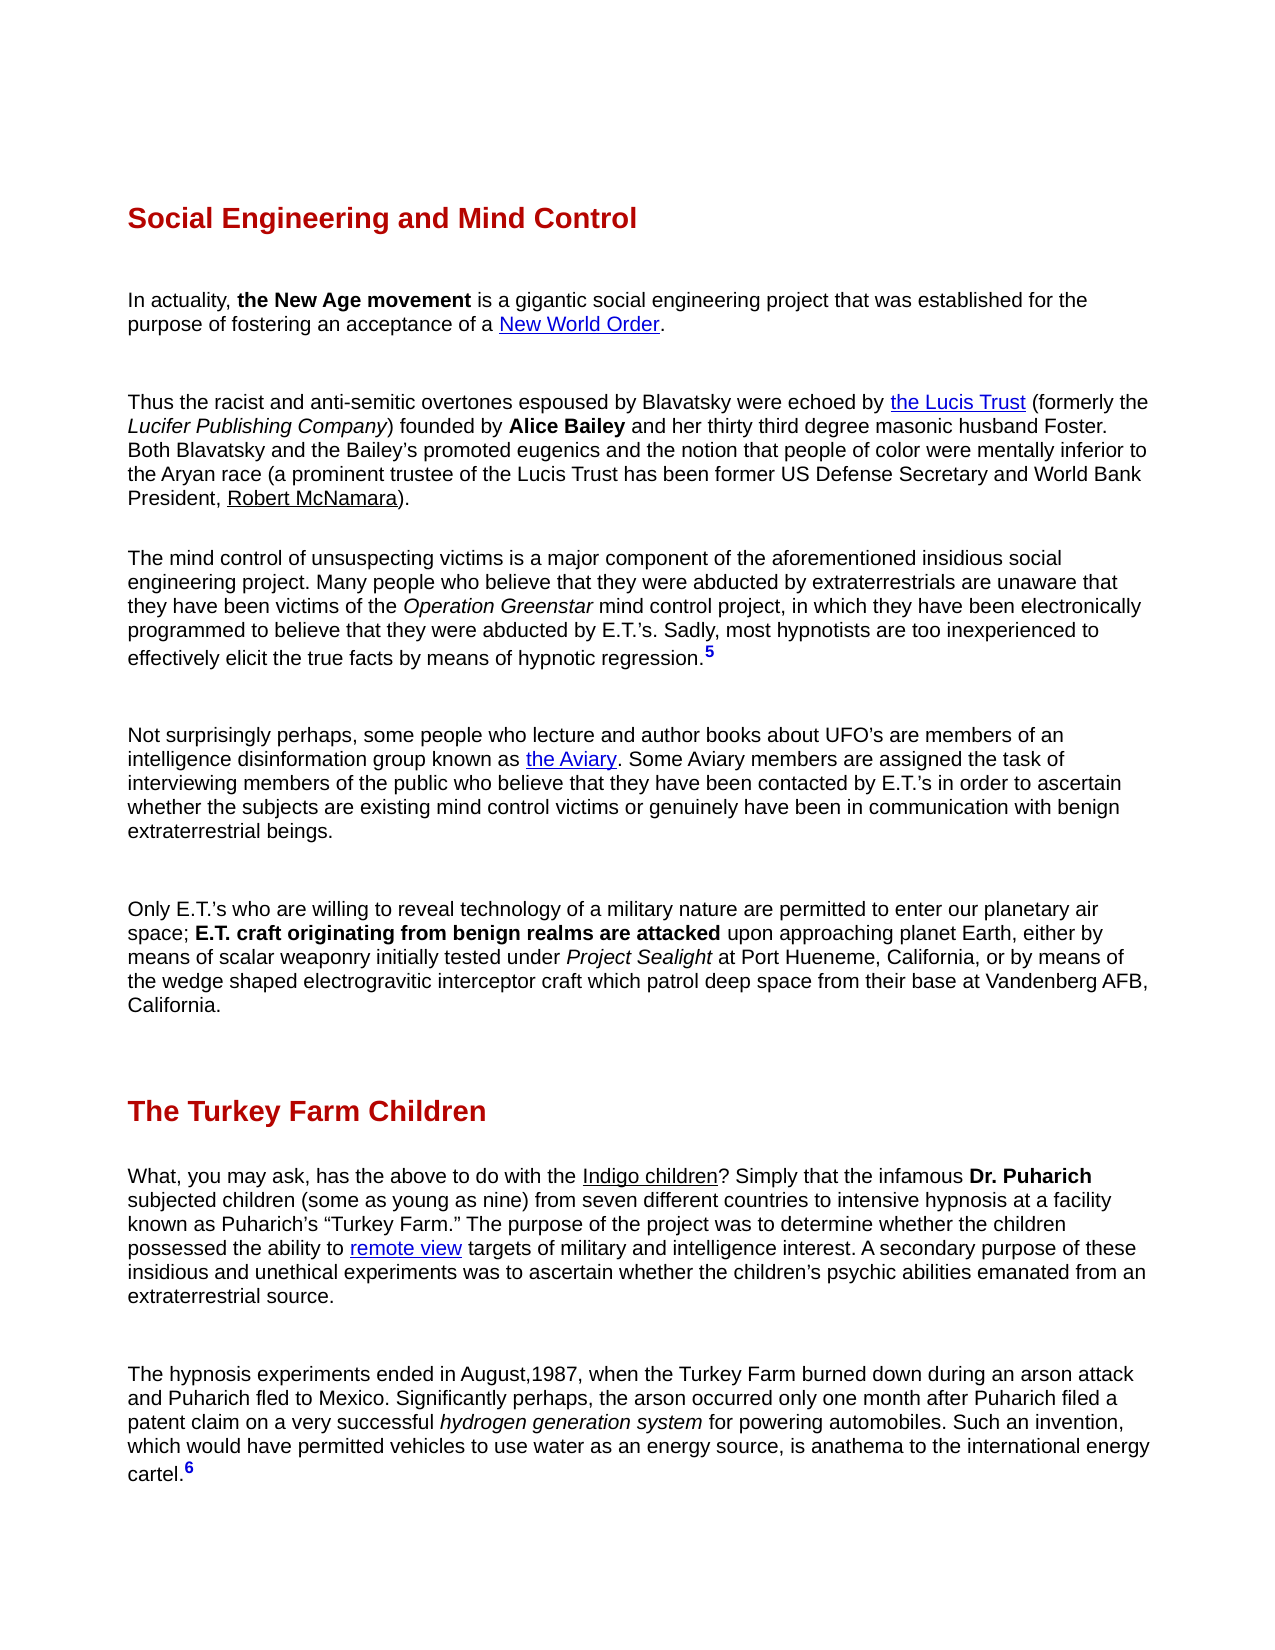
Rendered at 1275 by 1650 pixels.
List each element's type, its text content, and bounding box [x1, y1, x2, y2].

text Social Engineering and Mind Control [127, 201, 1154, 234]
text The hypnosis experiments ended in August,1987, when the Turkey Farm burned down during an arson attack and Puharich fled to Mexico. Significantly perhaps, the arson occurred only one month after Puharich filed a patent claim on a very successful hydrogen generation system for powering automobiles. Such an invention, which would have permitted vehicles to use water as an energy source, is anathema to the international energy cartel.6 [127, 1362, 1154, 1485]
text The mind control of unsuspecting victims is a major component of the aforementioned insidious social engineering project. Many people who believe that they were abducted by extraterrestrials are unaware that they have been victims of the Operation Greenstar mind control project, in which they have been electronically programmed to believe that they were abducted by E.T.’s. Sadly, most hypnotists are too inexperienced to effectively elicit the true facts by means of hypnotic regression.5 [127, 522, 1154, 669]
text The Turkey Farm Children [127, 1070, 1154, 1128]
text What, you may ask, has the above to do with the Indigo children? Simply that the infamous Dr. Puharich subjected children (some as young as nine) from seven different countries to intensive hypnosis at a facility known as Puharich’s “Turkey Farm.” The purpose of the project was to determine whether the children possessed the ability to remote view targets of military and intelligence interest. A secondary purpose of these insidious and unethical experiments was to ascertain whether the children’s psychic abilities emanated from an extraterrestrial source. [127, 1140, 1154, 1308]
text Only E.T.’s who are willing to reveal technology of a military nature are permitted to enter our planetary air space; E.T. craft originating from benign realms are attacked upon approaching planet Earth, either by means of scalar weaponry initially tested under Project Sealight at Port Hueneme, California, or by means of the wedge shaped electrogravitic interceptor craft which patrol deep space from their base at Vandenberg AFB, California. [127, 897, 1154, 1017]
text Not surprisingly perhaps, some people who lecture and author books about UFO’s are members of an intelligence disinformation group known as the Aviary. Some Aviary members are assigned the task of interviewing members of the public who believe that they have been contacted by E.T.’s in order to ascertain whether the subjects are existing mind control victims or genuinely have been in communication with benign extraterrestrial beings. [127, 723, 1154, 843]
text Thus the racist and anti-semitic overtones espoused by Blavatsky were echoed by the Lucis Trust (formerly the Lucifer Publishing Company) founded by Alice Bailey and her thirty third degree masonic husband Foster. Both Blavatsky and the Bailey’s promoted eugenics and the notion that people of color were mentally inferior to the Aryan race (a prominent trustee of the Lucis Trust has been former US Defense Secretary and World Bank President, Robert McNamara). [127, 389, 1154, 509]
text In actuality, the New Age movement is a gigantic social engineering project that was established for the purpose of fostering an acceptance of a New World Order. [127, 288, 1154, 336]
